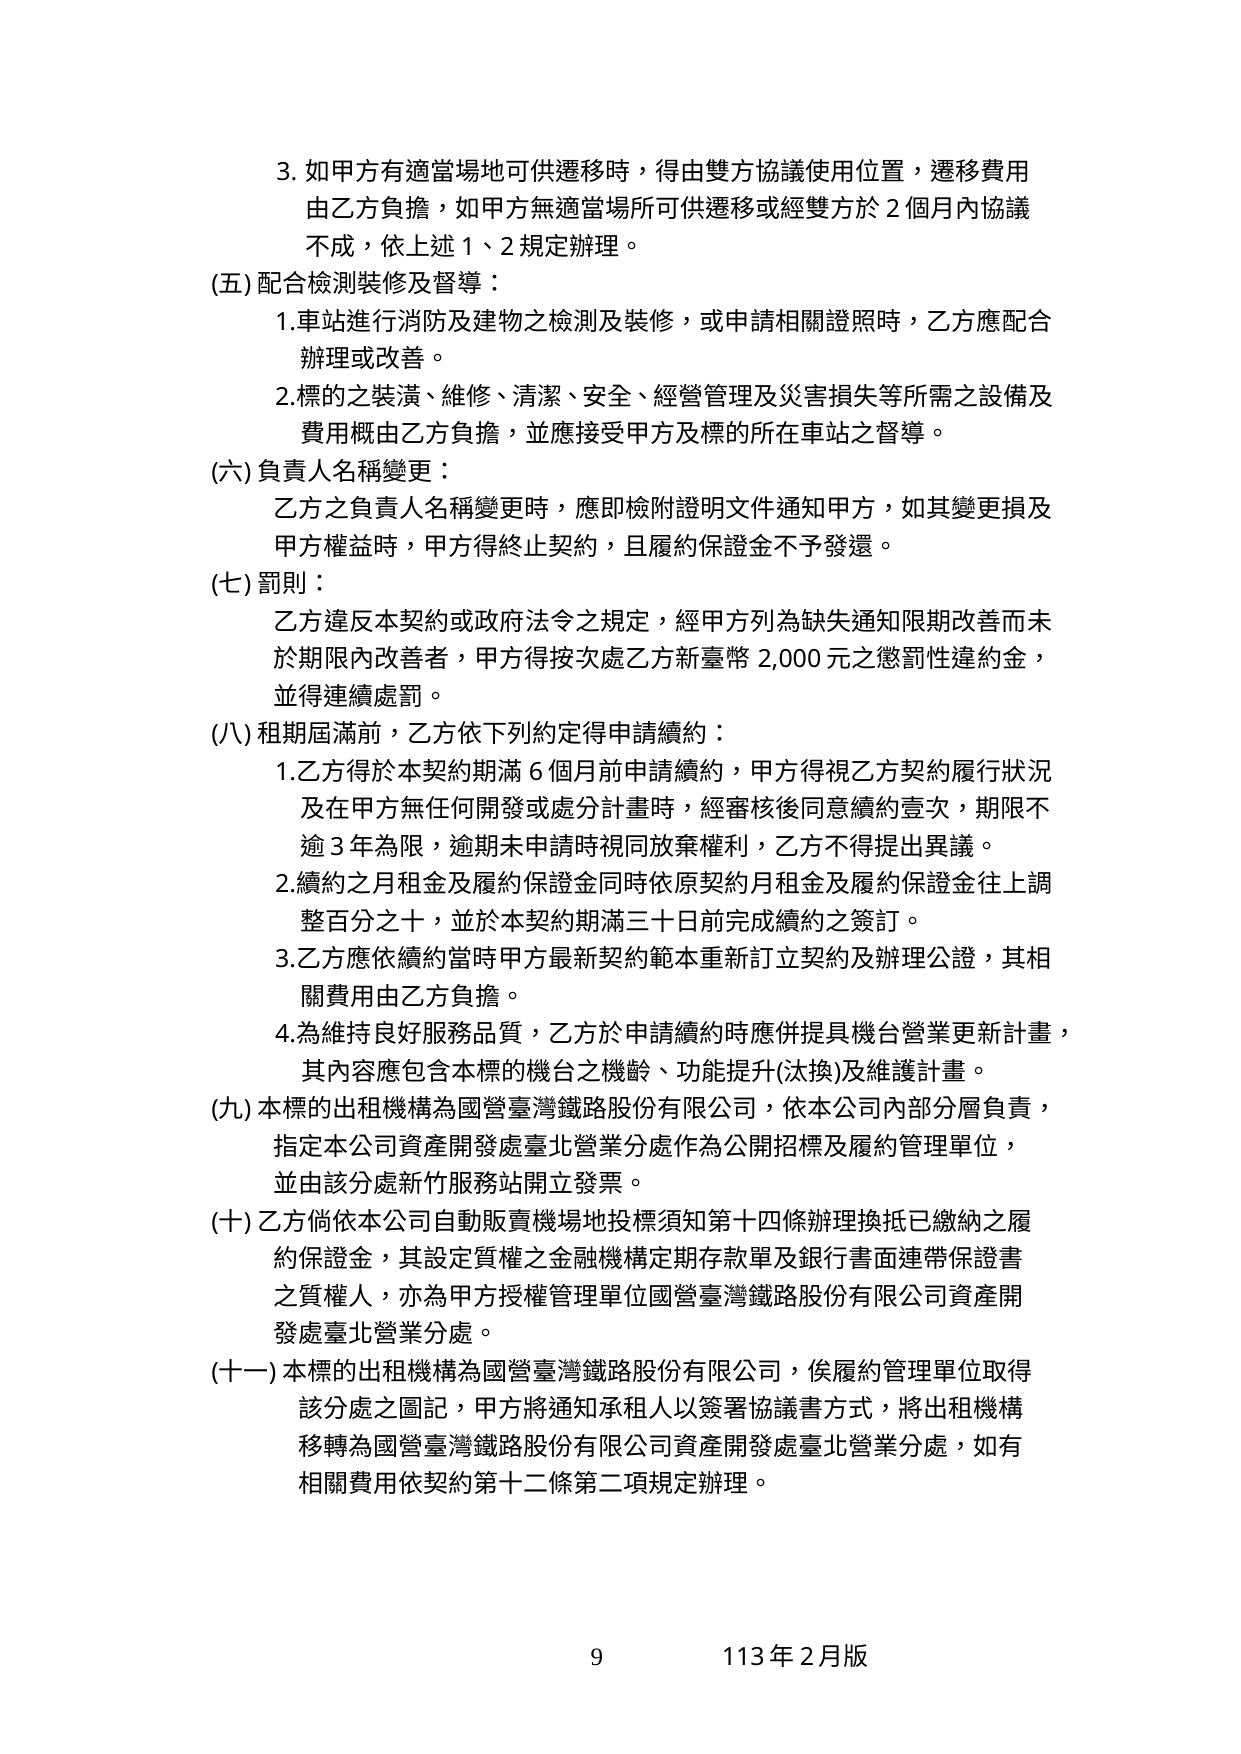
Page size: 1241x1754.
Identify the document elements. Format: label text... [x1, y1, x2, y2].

text (七) 罰則： [211, 562, 1047, 600]
text 乙方之負責人名稱變更時，應即檢附證明文件通知甲方，如其變更損及甲方權益時，甲方得終止契約，且履約保證金不予發還。 [274, 487, 1053, 562]
text 2.續約之月租金及履約保證金同時依原契約月租金及履約保證金往上調整百分之十，並於本契約期滿三十日前完成續約之簽訂。 [275, 862, 1053, 937]
text 4.為維持良好服務品質，乙方於申請續約時應併提具機台營業更新計畫，其內容應包含本標的機台之機齡、功能提升(汰換)及維護計畫。 [275, 1012, 1053, 1087]
text 3.乙方應依續約當時甲方最新契約範本重新訂立契約及辦理公證，其相關費用由乙方負擔。 [275, 937, 1053, 1012]
text 乙方違反本契約或政府法令之規定，經甲方列為缺失通知限期改善而未於期限內改善者，甲方得按次處乙方新臺幣2,000元之懲罰性違約金，並得連續處罰。 [274, 600, 1053, 712]
text (五) 配合檢測裝修及督導： [211, 262, 1047, 300]
text (十) 乙方倘依本公司自動販賣機場地投標須知第十四條辦理換抵已繳納之履約保證金，其設定質權之金融機構定期存款單及銀行書面連帶保證書之質權人，亦為甲方授權管理單位國營臺灣鐵路股份有限公司資產開發處臺北營業分處。 [211, 1200, 1047, 1350]
text 2.標的之裝潢、維修、清潔、安全、經營管理及災害損失等所需之設備及費用概由乙方負擔，並應接受甲方及標的所在車站之督導。 [275, 375, 1053, 450]
text (六) 負責人名稱變更： [211, 450, 1047, 487]
text (九) 本標的出租機構為國營臺灣鐵路股份有限公司，依本公司內部分層負責，指定本公司資產開發處臺北營業分處作為公開招標及履約管理單位，並由該分處新竹服務站開立發票。 [211, 1087, 1047, 1200]
list 如甲方有適當場地可供遷移時，得由雙方協議使用位置，遷移費用由乙方負擔，如甲方無適當場所可供遷移或經雙方於2個月內協議不成，依上述1、2規定辦理。 [276, 150, 1047, 262]
text 1.乙方得於本契約期滿6個月前申請續約，甲方得視乙方契約履行狀況及在甲方無任何開發或處分計畫時，經審核後同意續約壹次，期限不逾3年為限，逾期未申請時視同放棄權利，乙方不得提出異議。 [275, 750, 1053, 862]
text 1.車站進行消防及建物之檢測及裝修，或申請相關證照時，乙方應配合辦理或改善。 [275, 300, 1053, 375]
text (八) 租期屆滿前，乙方依下列約定得申請續約： [211, 712, 1047, 750]
text (十一) 本標的出租機構為國營臺灣鐵路股份有限公司，俟履約管理單位取得 該分處之圖記，甲方將通知承租人以簽署協議書方式，將出租機構移轉為國營臺灣鐵路股份有限公司資產開發處臺北營業分處，如有相關費用依契約第十二條第二項規定辦理。 [211, 1350, 1047, 1500]
